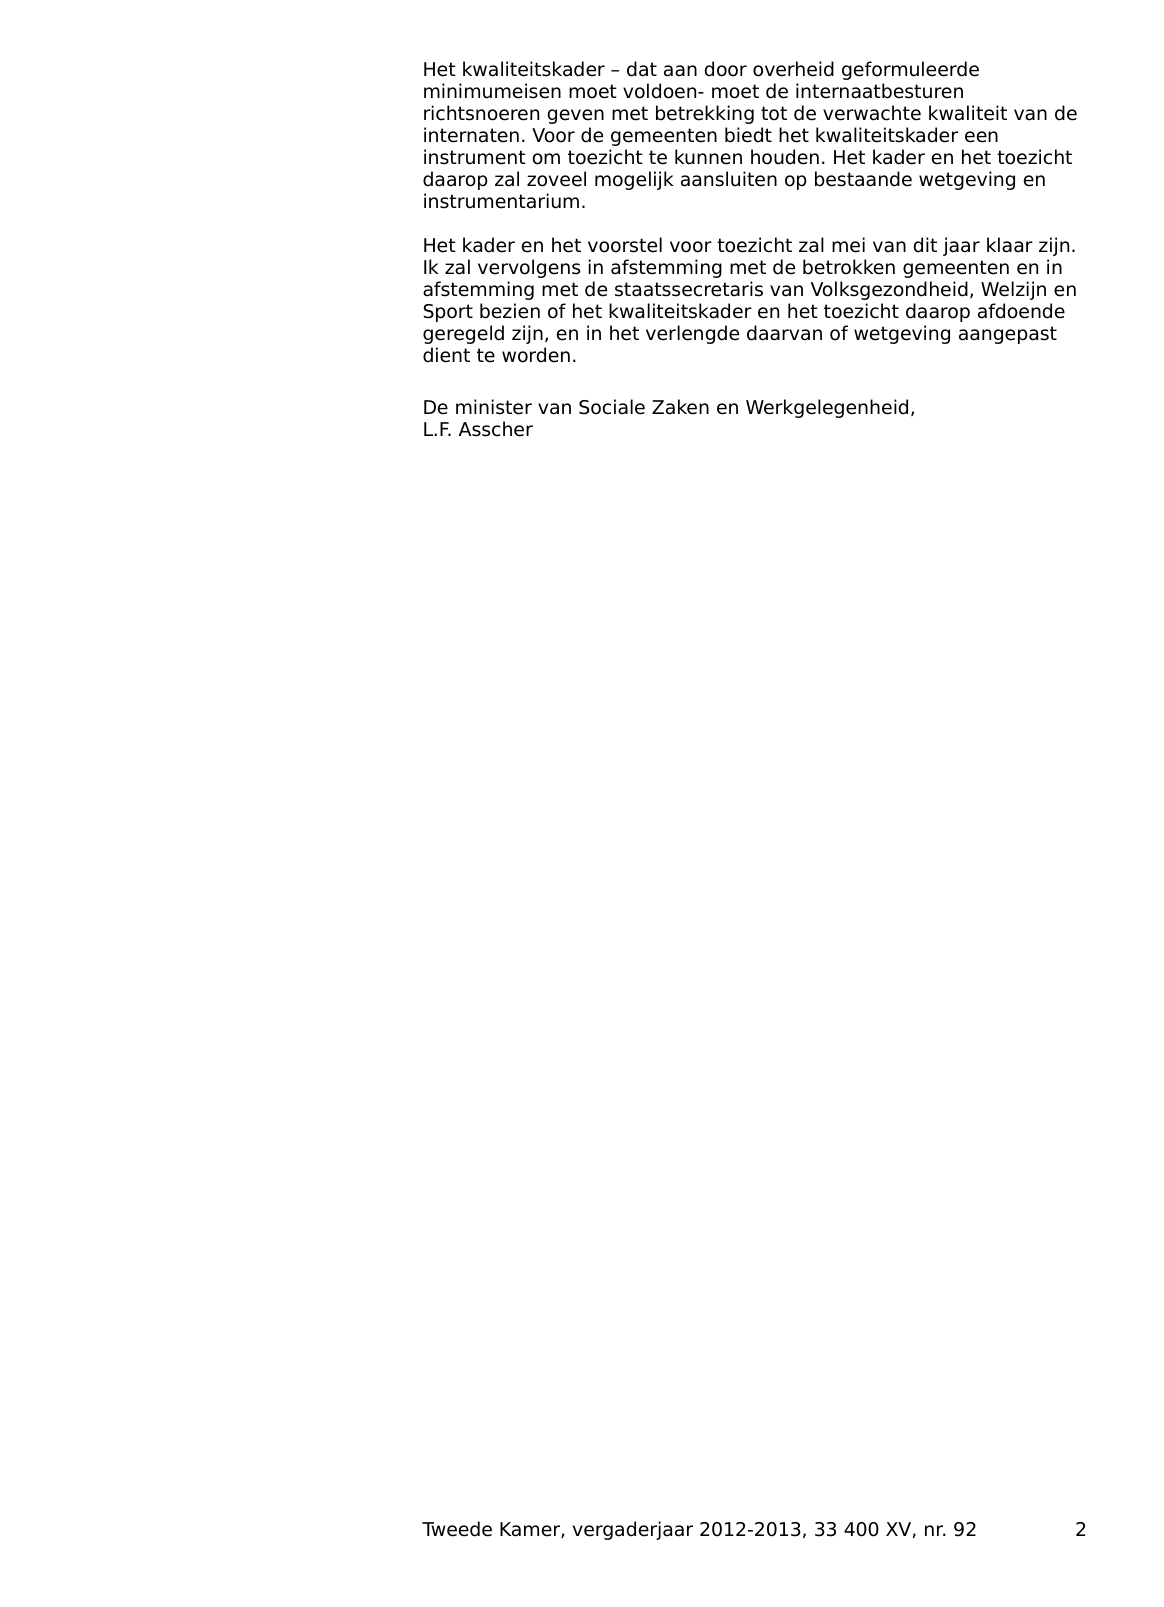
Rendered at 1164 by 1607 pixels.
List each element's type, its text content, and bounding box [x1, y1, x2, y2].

text De minister van Sociale Zaken en Werkgelegenheid, L.F. Asscher [422, 397, 1087, 441]
text Het kwaliteitskader – dat aan door overheid geformuleerde minimumeisen moet voldoen- moet de internaatbesturen richtsnoeren geven met betrekking tot de verwachte kwaliteit van de internaten. Voor de gemeenten biedt het kwaliteitskader een instrument om toezicht te kunnen houden. Het kader en het toezicht daarop zal zoveel mogelijk aansluiten op bestaande wetgeving en instrumentarium. [422, 59, 1087, 213]
text Het kader en het voorstel voor toezicht zal mei van dit jaar klaar zijn. Ik zal vervolgens in afstemming met de betrokken gemeenten en in afstemming met de staatssecretaris van Volksgezondheid, Welzijn en Sport bezien of het kwaliteitskader en het toezicht daarop afdoende geregeld zijn, en in het verlengde daarvan of wetgeving aangepast dient te worden. [422, 235, 1087, 367]
